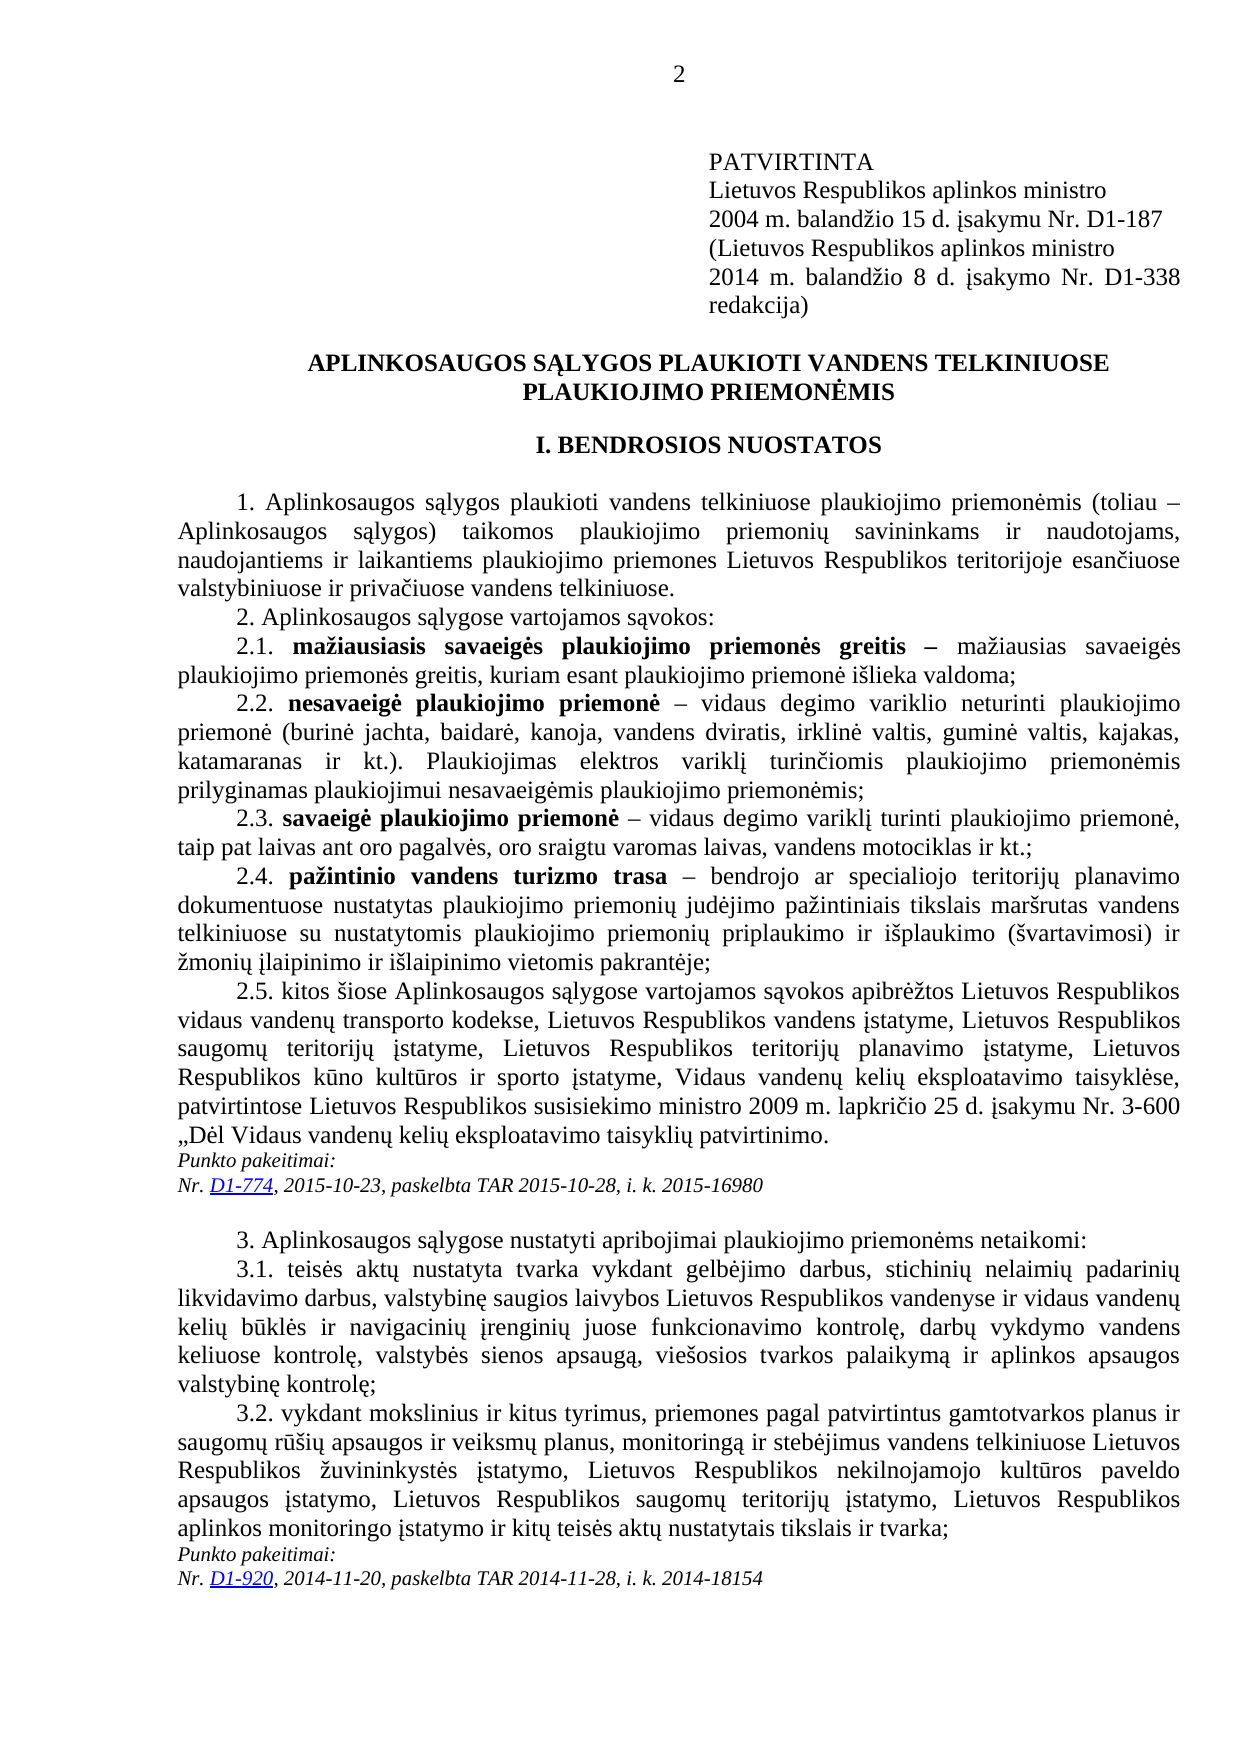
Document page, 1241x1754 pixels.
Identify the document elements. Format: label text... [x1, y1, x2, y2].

text 2004 m. balandžio 15 d. įsakymu Nr. D1-187 [709, 204, 1181, 233]
text 2.1. mažiausiasis savaeigės plaukiojimo priemonės greitis – mažiausias savaeigės plaukiojimo priemonės greitis, kuriam esant plaukiojimo priemonė išlieka valdoma; [177, 631, 1181, 688]
text Nr. D1-920, 2014-11-20, paskelbta TAR 2014-11-28, i. k. 2014-18154 [177, 1566, 1181, 1590]
text 2. Aplinkosaugos sąlygose vartojamos sąvokos: [177, 602, 1181, 631]
text 3. Aplinkosaugos sąlygose nustatyti apribojimai plaukiojimo priemonėms netaikomi: [177, 1225, 1181, 1254]
text 2.3. savaeigė plaukiojimo priemonė – vidaus degimo variklį turinti plaukiojimo priemonė, taip pat laivas ant oro pagalvės, oro sraigtu varomas laivas, vandens motociklas ir kt.; [177, 803, 1181, 861]
text APLINKOSAUGOS SĄLYGOS PLAUKIOTI VANDENS TELKINIUOSE [177, 348, 1181, 377]
text PLAUKIOJIMO PRIEMONĖMIS [177, 377, 1181, 406]
text Nr. D1-774, 2015-10-23, paskelbta TAR 2015-10-28, i. k. 2015-16980 [177, 1172, 1181, 1197]
text PATVIRTINTA [709, 147, 1181, 176]
text 1. Aplinkosaugos sąlygos plaukioti vandens telkiniuose plaukiojimo priemonėmis (toliau – Aplinkosaugos sąlygos) taikomos plaukiojimo priemonių savininkams ir naudotojams, naudojantiems ir laikantiems plaukiojimo priemones Lietuvos Respublikos teritorijoje esančiuose valstybiniuose ir privačiuose vandens telkiniuose. [177, 487, 1181, 602]
text Punkto pakeitimai: [177, 1148, 1181, 1172]
text 3.1. teisės aktų nustatyta tvarka vykdant gelbėjimo darbus, stichinių nelaimių padarinių likvidavimo darbus, valstybinę saugios laivybos Lietuvos Respublikos vandenyse ir vidaus vandenų kelių būklės ir navigacinių įrenginių juose funkcionavimo kontrolę, darbų vykdymo vandens keliuose kontrolę, valstybės sienos apsaugą, viešosios tvarkos palaikymą ir aplinkos apsaugos valstybinę kontrolę; [177, 1254, 1181, 1398]
text (Lietuvos Respublikos aplinkos ministro [709, 233, 1181, 262]
text 2014 m. balandžio 8 d. įsakymo Nr. D1-338 redakcija) [709, 262, 1181, 319]
text 2.2. nesavaeigė plaukiojimo priemonė – vidaus degimo variklio neturinti plaukiojimo priemonė (burinė jachta, baidarė, kanoja, vandens dviratis, irklinė valtis, guminė valtis, kajakas, katamaranas ir kt.). Plaukiojimas elektros variklį turinčiomis plaukiojimo priemonėmis prilyginamas plaukiojimui nesavaeigėmis plaukiojimo priemonėmis; [177, 688, 1181, 803]
text Punkto pakeitimai: [177, 1542, 1181, 1566]
text 2.4. pažintinio vandens turizmo trasa – bendrojo ar specialiojo teritorijų planavimo dokumentuose nustatytas plaukiojimo priemonių judėjimo pažintiniais tikslais maršrutas vandens telkiniuose su nustatytomis plaukiojimo priemonių priplaukimo ir išplaukimo (švartavimosi) ir žmonių įlaipinimo ir išlaipinimo vietomis pakrantėje; [177, 861, 1181, 976]
text 3.2. vykdant mokslinius ir kitus tyrimus, priemones pagal patvirtintus gamtotvarkos planus ir saugomų rūšių apsaugos ir veiksmų planus, monitoringą ir stebėjimus vandens telkiniuose Lietuvos Respublikos žuvininkystės įstatymo, Lietuvos Respublikos nekilnojamojo kultūros paveldo apsaugos įstatymo, Lietuvos Respublikos saugomų teritorijų įstatymo, Lietuvos Respublikos aplinkos monitoringo įstatymo ir kitų teisės aktų nustatytais tikslais ir tvarka; [177, 1398, 1181, 1542]
text 2.5. kitos šiose Aplinkosaugos sąlygose vartojamos sąvokos apibrėžtos Lietuvos Respublikos vidaus vandenų transporto kodekse, Lietuvos Respublikos vandens įstatyme, Lietuvos Respublikos saugomų teritorijų įstatyme, Lietuvos Respublikos teritorijų planavimo įstatyme, Lietuvos Respublikos kūno kultūros ir sporto įstatyme, Vidaus vandenų kelių eksploatavimo taisyklėse, patvirtintose Lietuvos Respublikos susisiekimo ministro 2009 m. lapkričio 25 d. įsakymu Nr. 3-600 „Dėl Vidaus vandenų kelių eksploatavimo taisyklių patvirtinimo. [177, 976, 1181, 1148]
text I. BENDROSIOS NUOSTATOS [177, 430, 1181, 458]
text Lietuvos Respublikos aplinkos ministro [709, 176, 1181, 204]
